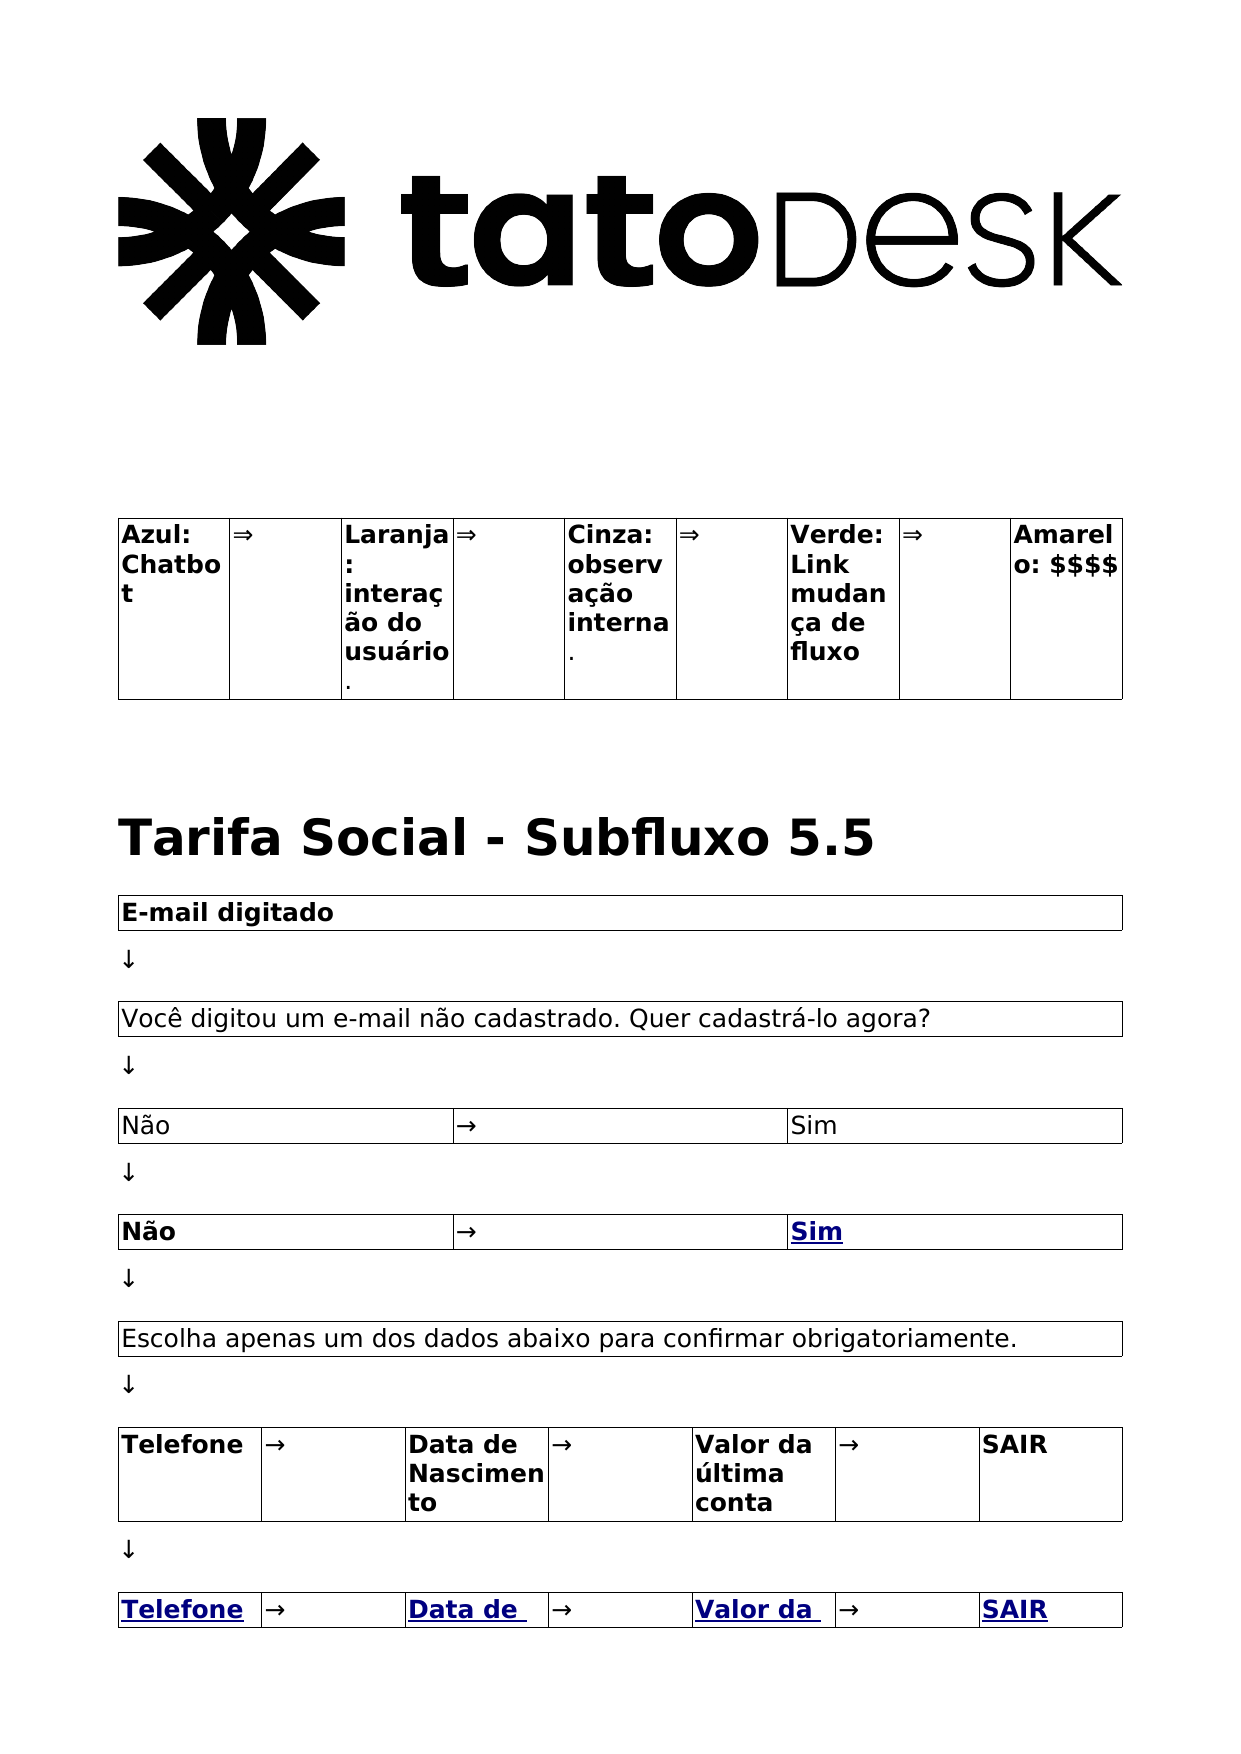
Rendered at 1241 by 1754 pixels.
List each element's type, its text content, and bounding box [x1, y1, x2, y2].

text ↓ [118, 1264, 1122, 1293]
text ↓ [118, 1051, 1122, 1081]
table_header Amarelo: $$$$ [1011, 519, 1122, 699]
table_header ⇒ [900, 519, 1010, 699]
table_header Telefone [119, 1593, 261, 1627]
table_header → [454, 1215, 787, 1249]
table_header ⇒ [230, 519, 341, 699]
table_header SAIR [980, 1593, 1122, 1627]
table_header Data de [406, 1593, 548, 1627]
table_header SAIR [980, 1428, 1122, 1521]
table_header → [549, 1428, 692, 1521]
table_header E-mail digitado [119, 896, 1122, 930]
table_header ⇒ [454, 519, 564, 699]
table_header → [262, 1428, 405, 1521]
table_header Azul: Chatbot [119, 519, 229, 699]
picture [118, 118, 1123, 345]
table_header Verde: Link mudança de fluxo [788, 519, 899, 699]
table_header Valor da [693, 1593, 835, 1627]
table_header Não [119, 1109, 453, 1143]
table_header Cinza: observação interna. [565, 519, 676, 699]
table_header → [549, 1593, 692, 1627]
text ↓ [118, 945, 1122, 974]
table_header ⇒ [677, 519, 787, 699]
text ↓ [118, 1536, 1122, 1565]
text ↓ [118, 1371, 1122, 1400]
table_header Sim [788, 1215, 1122, 1249]
table_header Data de Nascimento [406, 1428, 548, 1521]
table_header Você digitou um e-mail não cadastrado. Quer cadastrá-lo agora? [119, 1002, 1122, 1036]
table_header Não [119, 1215, 453, 1249]
table_header Escolha apenas um dos dados abaixo para confirmar obrigatoriamente. [119, 1322, 1122, 1356]
table_header Valor da última conta [693, 1428, 835, 1521]
table_header → [454, 1109, 787, 1143]
table_header → [262, 1593, 405, 1627]
text ↓ [118, 1158, 1122, 1187]
table_header Sim [788, 1109, 1122, 1143]
subtitle Tarifa Social - Subfluxo 5.5 [118, 809, 1122, 868]
table_header → [836, 1593, 979, 1627]
table_header Telefone [119, 1428, 261, 1521]
table_header → [836, 1428, 979, 1521]
table_header Laranja: interação do usuário. [342, 519, 453, 699]
